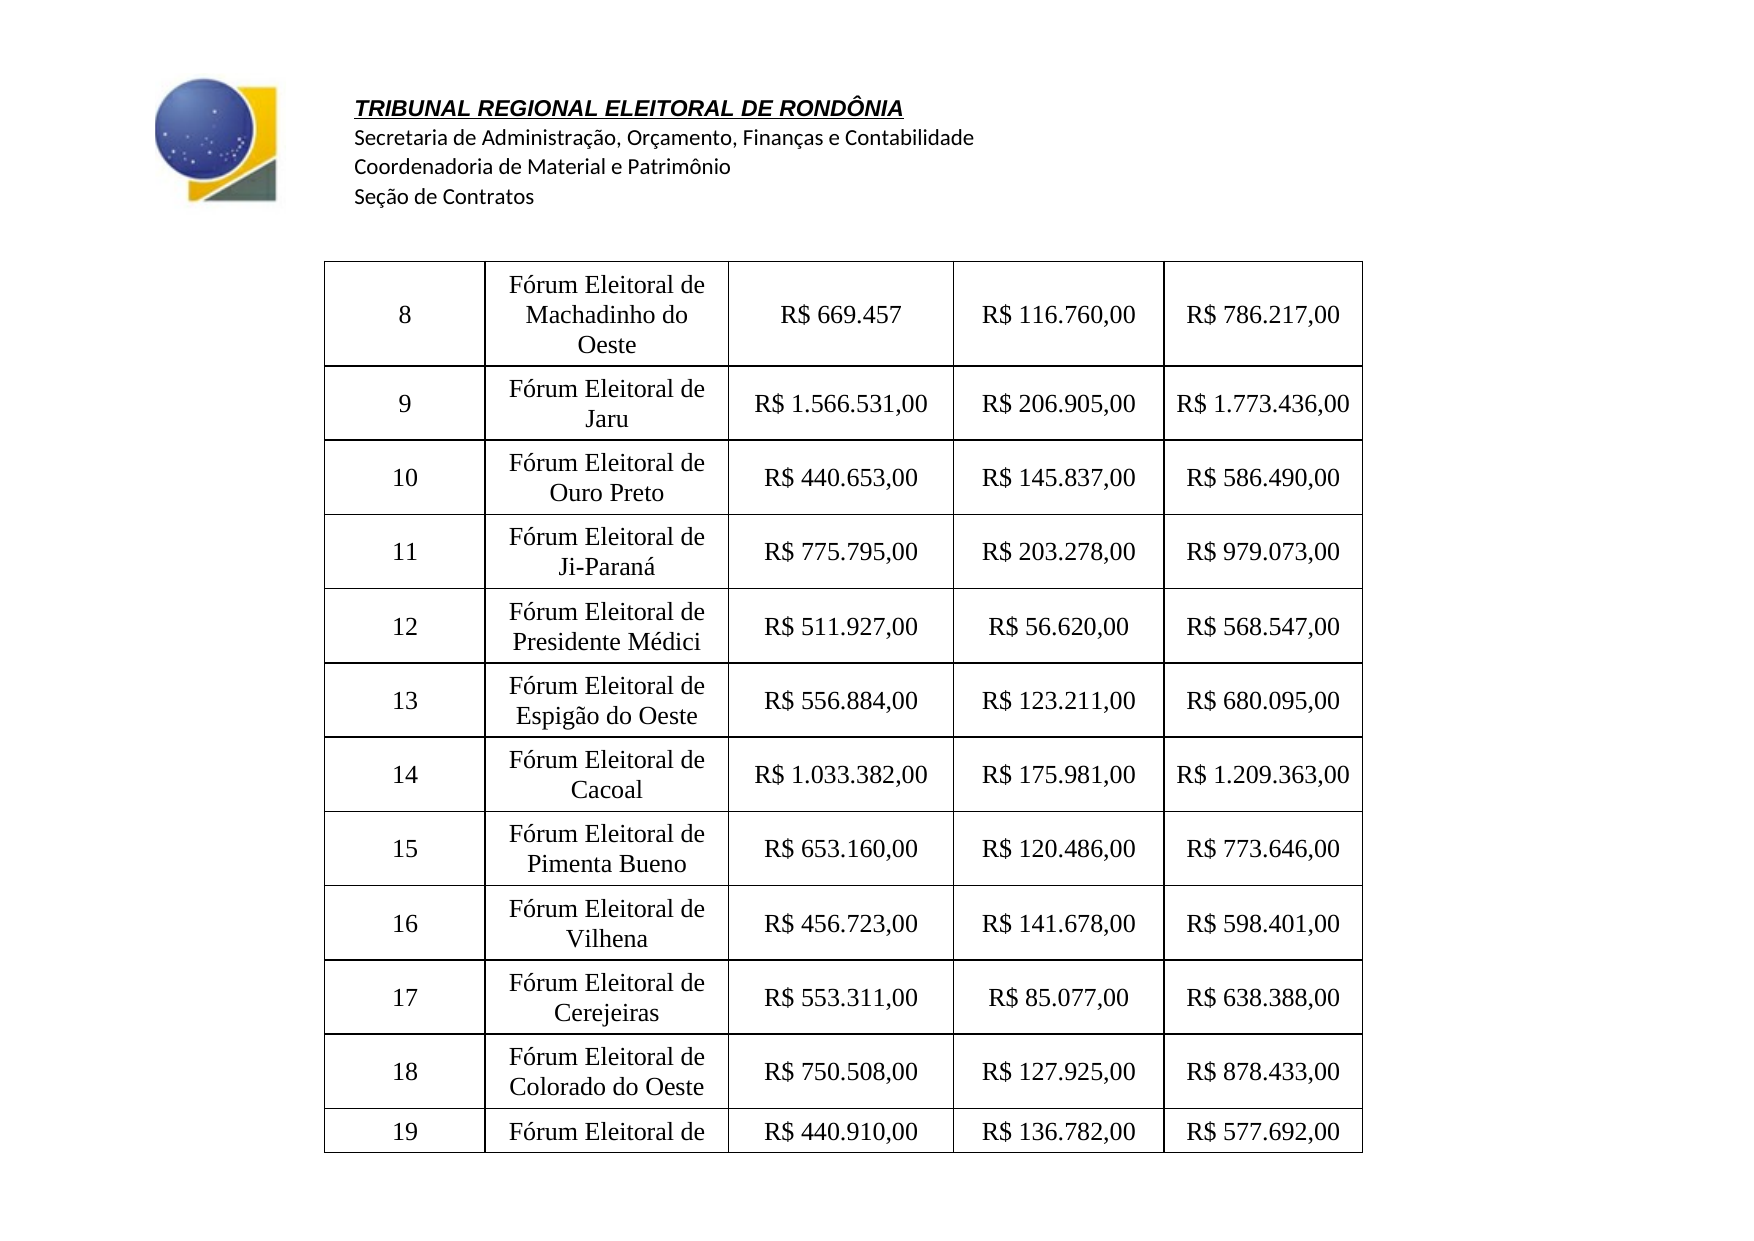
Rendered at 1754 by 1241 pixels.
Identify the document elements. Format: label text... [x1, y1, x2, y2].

table_cell R$ 669.457 [729, 262, 953, 365]
table_cell 15 [325, 812, 484, 885]
table_cell R$ 203.278,00 [954, 515, 1163, 588]
table_cell Fórum Eleitoral de Espigão do Oeste [486, 664, 728, 736]
table_cell R$ 750.508,00 [729, 1035, 953, 1108]
table_cell R$ 878.433,00 [1165, 1035, 1362, 1108]
table_cell Fórum Eleitoral de [486, 1109, 728, 1152]
table_cell Fórum Eleitoral de Ouro Preto [486, 441, 728, 513]
table_cell Fórum Eleitoral de Cerejeiras [486, 961, 728, 1033]
table_cell R$ 206.905,00 [954, 367, 1163, 439]
table_cell R$ 680.095,00 [1165, 664, 1362, 736]
table_cell R$ 638.388,00 [1165, 961, 1362, 1033]
table_cell Fórum Eleitoral de Colorado do Oeste [486, 1035, 728, 1108]
table_cell 16 [325, 886, 484, 959]
table_cell Fórum Eleitoral de Cacoal [486, 738, 728, 811]
table_cell R$ 577.692,00 [1165, 1109, 1362, 1152]
table_cell Fórum Eleitoral de Ji-Paraná [486, 515, 728, 588]
table_cell 13 [325, 664, 484, 736]
table_cell R$ 1.209.363,00 [1165, 738, 1362, 811]
table_cell R$ 775.795,00 [729, 515, 953, 588]
table_cell Fórum Eleitoral de Presidente Médici [486, 589, 728, 662]
table_cell R$ 120.486,00 [954, 812, 1163, 885]
table_cell R$ 175.981,00 [954, 738, 1163, 811]
table_cell R$ 456.723,00 [729, 886, 953, 959]
table_cell R$ 1.773.436,00 [1165, 367, 1362, 439]
table_cell Fórum Eleitoral de Machadinho do Oeste [486, 262, 728, 365]
table_cell 11 [325, 515, 484, 588]
table_cell R$ 123.211,00 [954, 664, 1163, 736]
table_cell R$ 85.077,00 [954, 961, 1163, 1033]
table_cell R$ 586.490,00 [1165, 441, 1362, 513]
table_cell R$ 127.925,00 [954, 1035, 1163, 1108]
table_cell 9 [325, 367, 484, 439]
table_cell R$ 116.760,00 [954, 262, 1163, 365]
table_cell 19 [325, 1109, 484, 1152]
table_cell 8 [325, 262, 484, 365]
table_cell R$ 440.653,00 [729, 441, 953, 513]
table_cell 14 [325, 738, 484, 811]
table_cell R$ 440.910,00 [729, 1109, 953, 1152]
table_cell 10 [325, 441, 484, 513]
table_cell R$ 511.927,00 [729, 589, 953, 662]
table_cell R$ 553.311,00 [729, 961, 953, 1033]
table_cell R$ 1.566.531,00 [729, 367, 953, 439]
table_cell R$ 598.401,00 [1165, 886, 1362, 959]
table_cell R$ 979.073,00 [1165, 515, 1362, 588]
table_cell R$ 653.160,00 [729, 812, 953, 885]
table_cell R$ 1.033.382,00 [729, 738, 953, 811]
table_cell 12 [325, 589, 484, 662]
table_cell R$ 568.547,00 [1165, 589, 1362, 662]
table_cell 17 [325, 961, 484, 1033]
table_cell R$ 136.782,00 [954, 1109, 1163, 1152]
table_cell R$ 56.620,00 [954, 589, 1163, 662]
table_cell R$ 145.837,00 [954, 441, 1163, 513]
table_cell Fórum Eleitoral de Jaru [486, 367, 728, 439]
table_cell R$ 786.217,00 [1165, 262, 1362, 365]
table_cell R$ 556.884,00 [729, 664, 953, 736]
table_cell Fórum Eleitoral de Pimenta Bueno [486, 812, 728, 885]
table_cell R$ 773.646,00 [1165, 812, 1362, 885]
table_cell 18 [325, 1035, 484, 1108]
table_cell R$ 141.678,00 [954, 886, 1163, 959]
table_cell Fórum Eleitoral de Vilhena [486, 886, 728, 959]
